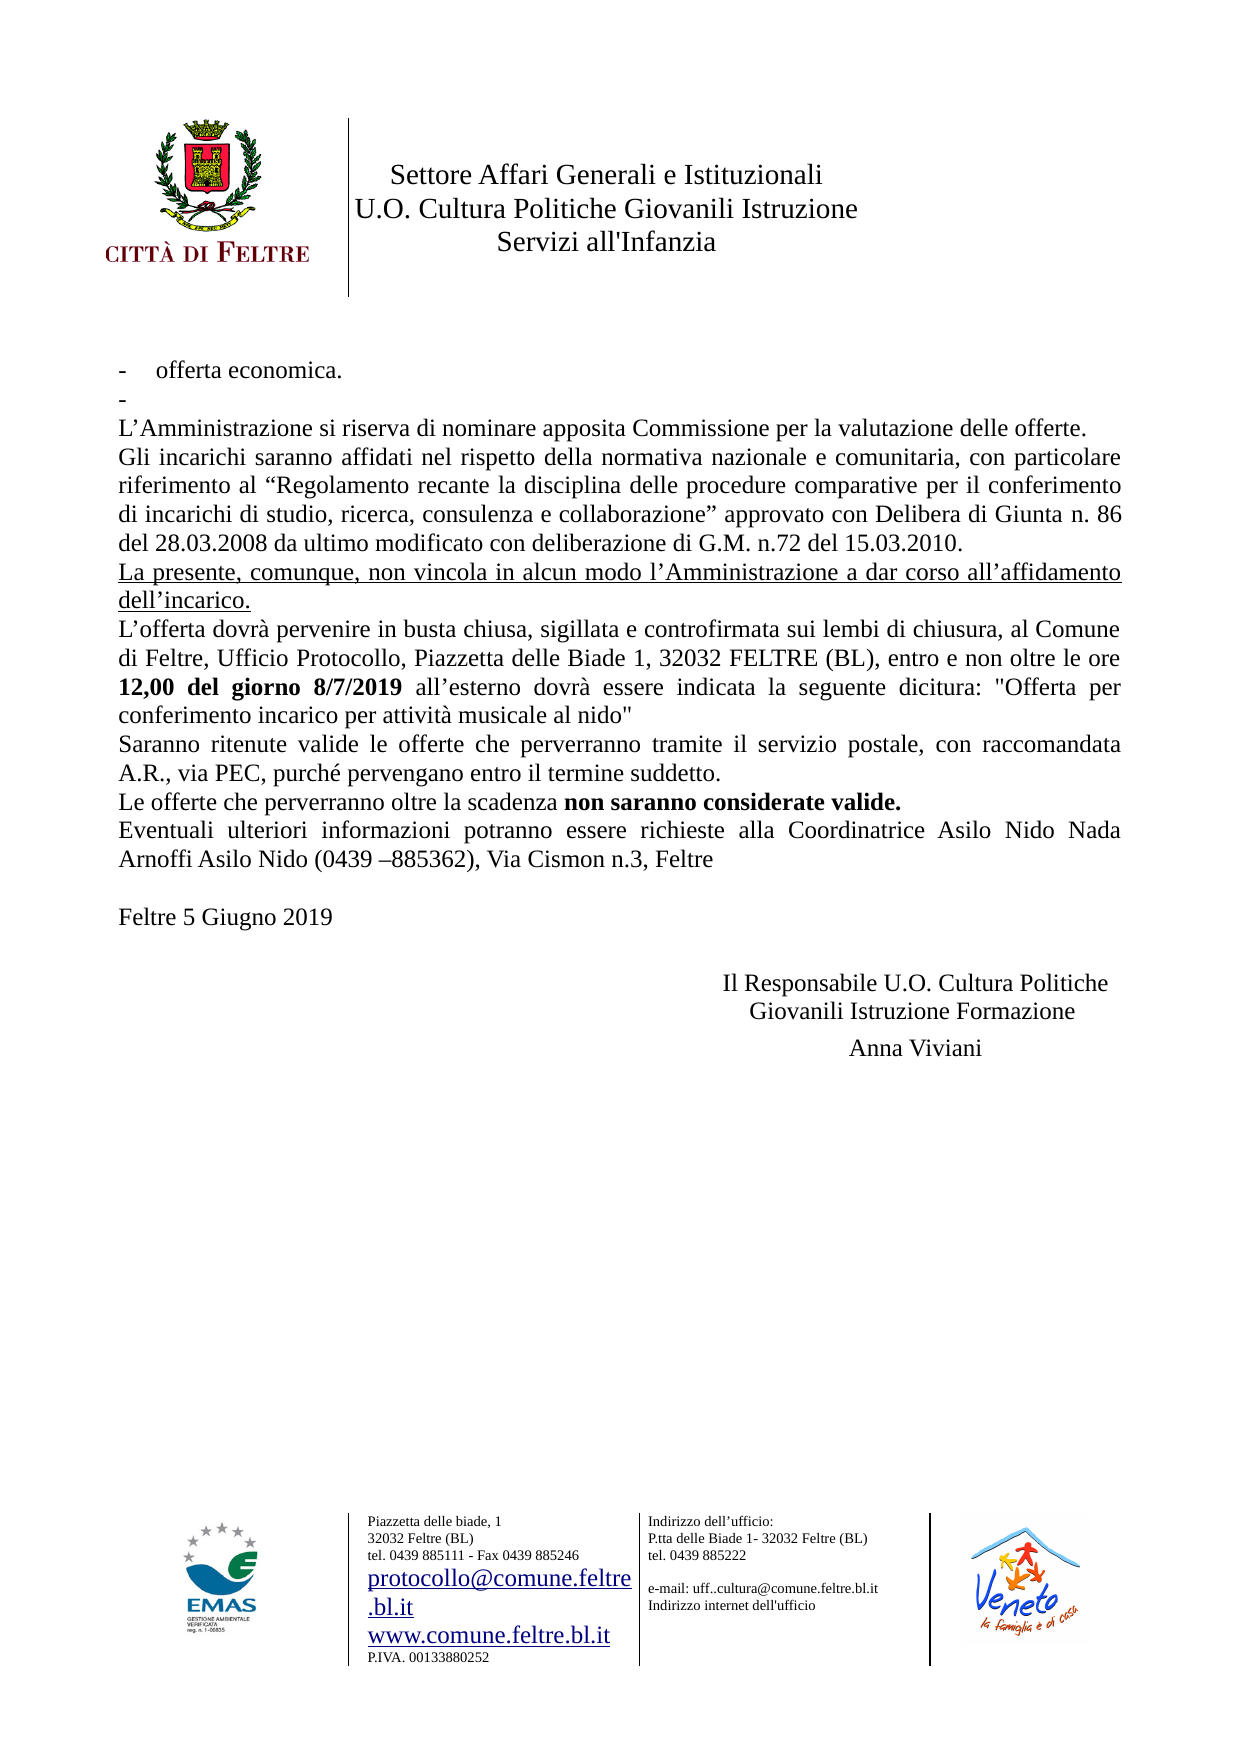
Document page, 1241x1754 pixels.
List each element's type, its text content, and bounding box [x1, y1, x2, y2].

text dell’incarico. [118, 583, 1122, 614]
text Gli incarichi saranno affidati nel rispetto della normativa nazionale e comunitaria, con particolare riferimento al “Regolamento recante la disciplina delle procedure comparative per il conferimento di incarichi di studio, ricerca, consulenza e collaborazione” approvato con Delibera di Giunta n. 86 del 28.03.2008 da ultimo modificato con deliberazione di G.M. n.72 del 15.03.2010. [118, 442, 1122, 557]
text Saranno ritenute valide le offerte che perverranno tramite il servizio postale, con raccomandata A.R., via PEC, purché pervengano entro il termine suddetto. [118, 729, 1122, 787]
text Anna Viviani [709, 1033, 1122, 1062]
picture [106, 119, 309, 262]
text Il Responsabile U.O. Cultura Politiche Giovanili Istruzione Formazione [709, 968, 1122, 1025]
text La presente, comunque, non vincola in alcun modo l’Amministrazione a dar corso all’affidamento [118, 557, 1122, 582]
text Eventuali ulteriori informazioni potranno essere richieste alla Coordinatrice Asilo Nido Nada Arnoffi Asilo Nido (0439 –885362), Via Cismon n.3, Feltre [118, 816, 1122, 873]
text L’Amministrazione si riserva di nominare apposita Commissione per la valutazione delle offerte. [118, 413, 1122, 442]
text Feltre 5 Giugno 2019 [118, 902, 1122, 931]
list offerta economica. [118, 356, 1122, 384]
text L’offerta dovrà pervenire in busta chiusa, sigillata e controfirmata sui lembi di chiusura, al Comune di Feltre, Ufficio Protocollo, Piazzetta delle Biade 1, 32032 FELTRE (BL), entro e non oltre le ore 12,00 del giorno 8/7/2019 all’esterno dovrà essere indicata la seguente dicitura: "Offerta per conferimento incarico per attività musicale al nido" [118, 614, 1122, 729]
picture [163, 1510, 295, 1642]
text Le offerte che perverranno oltre la scadenza non saranno considerate valide. [118, 787, 1122, 816]
picture [960, 1514, 1092, 1645]
